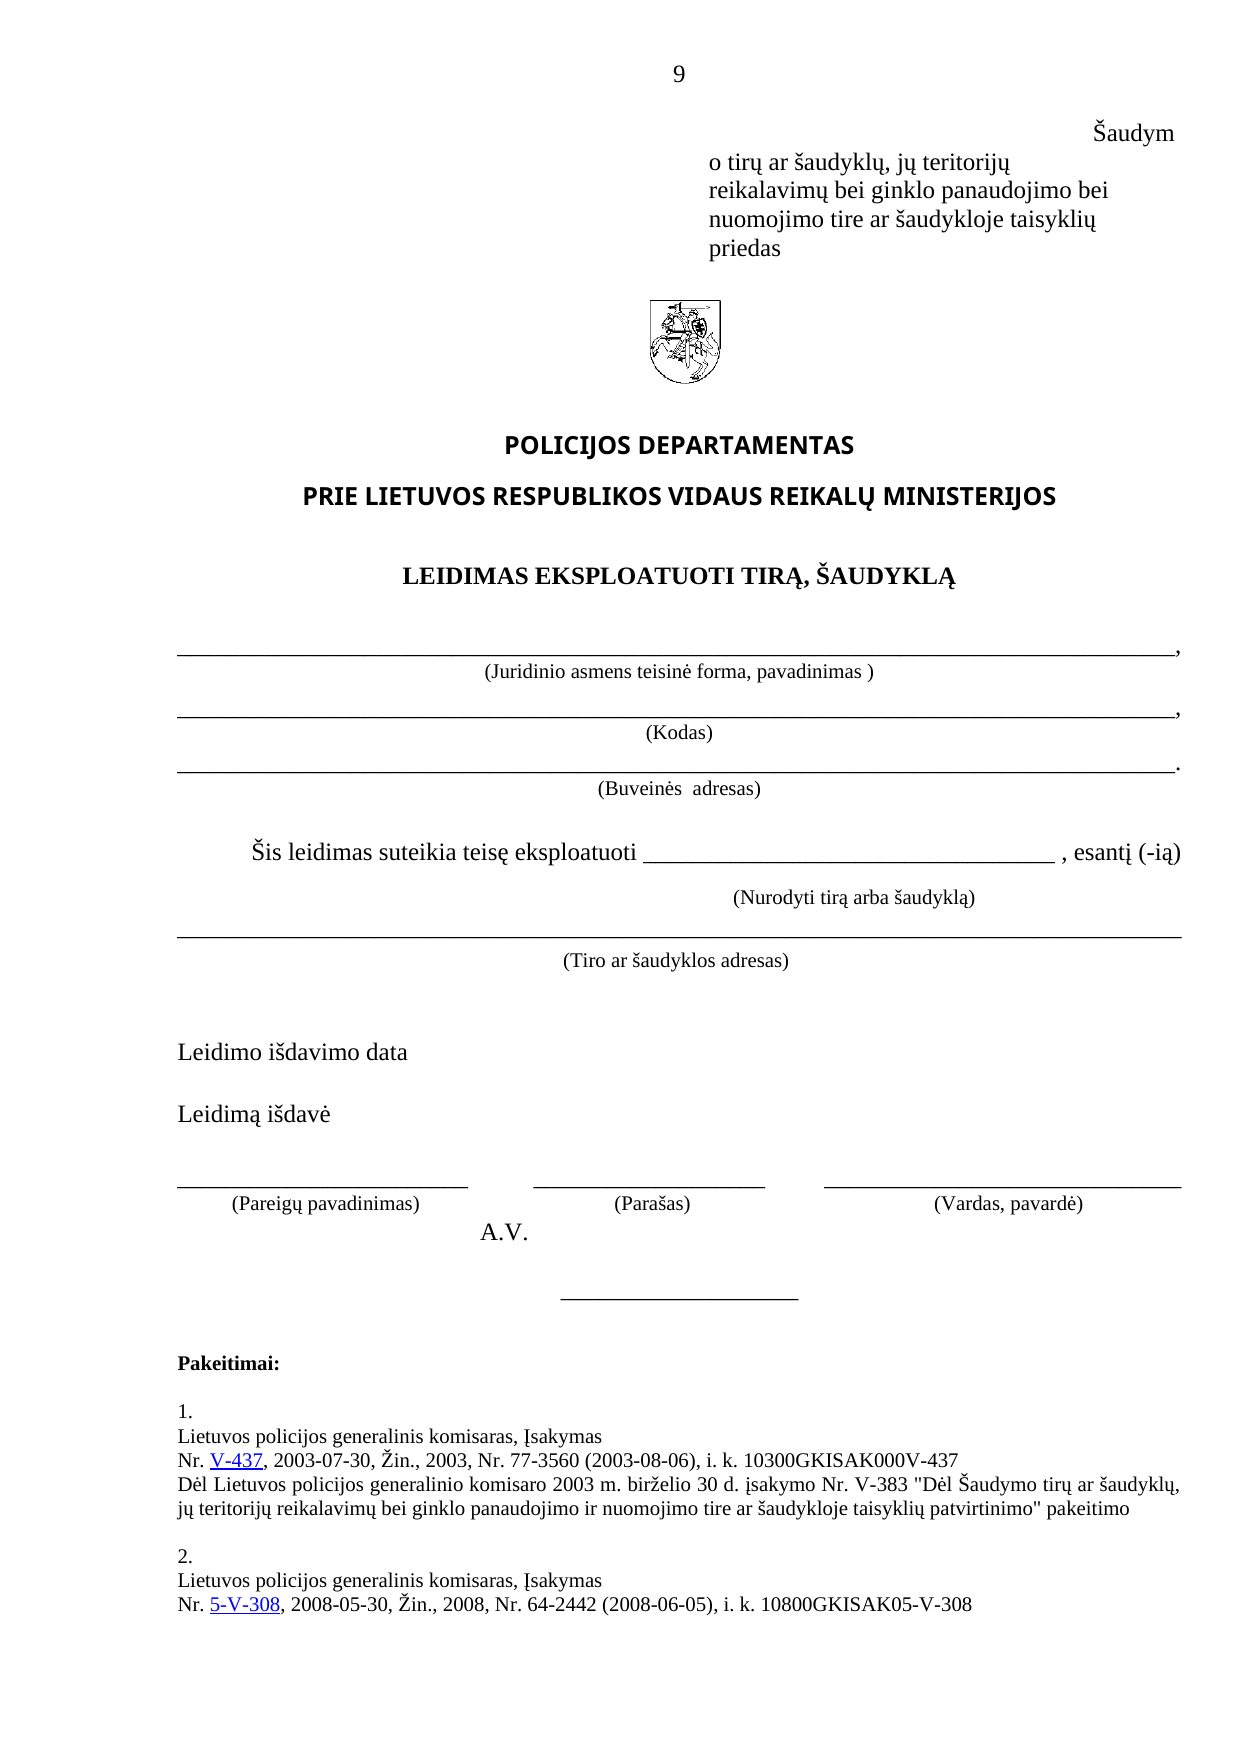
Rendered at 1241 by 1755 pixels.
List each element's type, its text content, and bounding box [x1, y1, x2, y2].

text (Pareigų pavadinimas) (Parašas) (Vardas, pavardė) [177, 1190, 1181, 1214]
text (Juridinio asmens teisinė forma, pavadinimas ) [177, 659, 1181, 683]
text (Nurodyti tirą arba šaudyklą) [177, 878, 1181, 909]
text . [177, 744, 1181, 776]
text nuomojimo tire ar šaudykloje taisyklių [177, 204, 1181, 233]
text Dėl Lietuvos policijos generalinio komisaro 2003 m. birželio 30 d. įsakymo Nr. V-383 "Dėl Šaudymo tirų ar šaudyklų, jų teritorijų reikalavimų bei ginklo panaudojimo ir nuomojimo tire ar šaudykloje taisyklių patvirtinimo" pakeitimo [177, 1472, 1181, 1520]
text Nr. V-437, 2003-07-30, Žin., 2003, Nr. 77-3560 (2003-08-06), i. k. 10300GKISAK000V-437 [177, 1448, 1181, 1472]
text 1. [177, 1399, 1181, 1423]
text Lietuvos policijos generalinis komisaras, Įsakymas [177, 1568, 1181, 1592]
text Leidimą išdavė [177, 1097, 1181, 1128]
text A.V. [177, 1214, 1181, 1246]
text , [177, 683, 1181, 720]
text , [177, 621, 1181, 659]
text (Tiro ar šaudyklos adresas) [177, 940, 1181, 972]
text priedas [177, 233, 1181, 262]
text Lietuvos policijos generalinis komisaras, Įsakymas [177, 1423, 1181, 1448]
text (Kodas) [177, 720, 1181, 744]
text Nr. 5-V-308, 2008-05-30, Žin., 2008, Nr. 64-2442 (2008-06-05), i. k. 10800GKISAK05-V-308 [177, 1592, 1181, 1616]
text (Buveinės adresas) [177, 776, 1181, 800]
text reikalavimų bei ginklo panaudojimo bei [177, 176, 1181, 204]
text LEIDIMAS EKSPLOATUOTI TIRĄ, ŠAUDYKLĄ [177, 561, 1181, 590]
text 2. [177, 1544, 1181, 1568]
text Leidimo išdavimo data [177, 1034, 1181, 1065]
text prie Lietuvos Respublikos vidaus reikalų ministerijos [177, 479, 1181, 513]
text Pakeitimai: [177, 1351, 1181, 1375]
text Šis leidimas suteikia teisę eksploatuoti , esantį (-ią) [177, 828, 1181, 866]
text ___________________ [177, 1274, 1181, 1303]
text Policijos departamentas [177, 428, 1181, 462]
text Šaudymo tirų ar šaudyklų, jų teritorijų [709, 118, 1181, 176]
